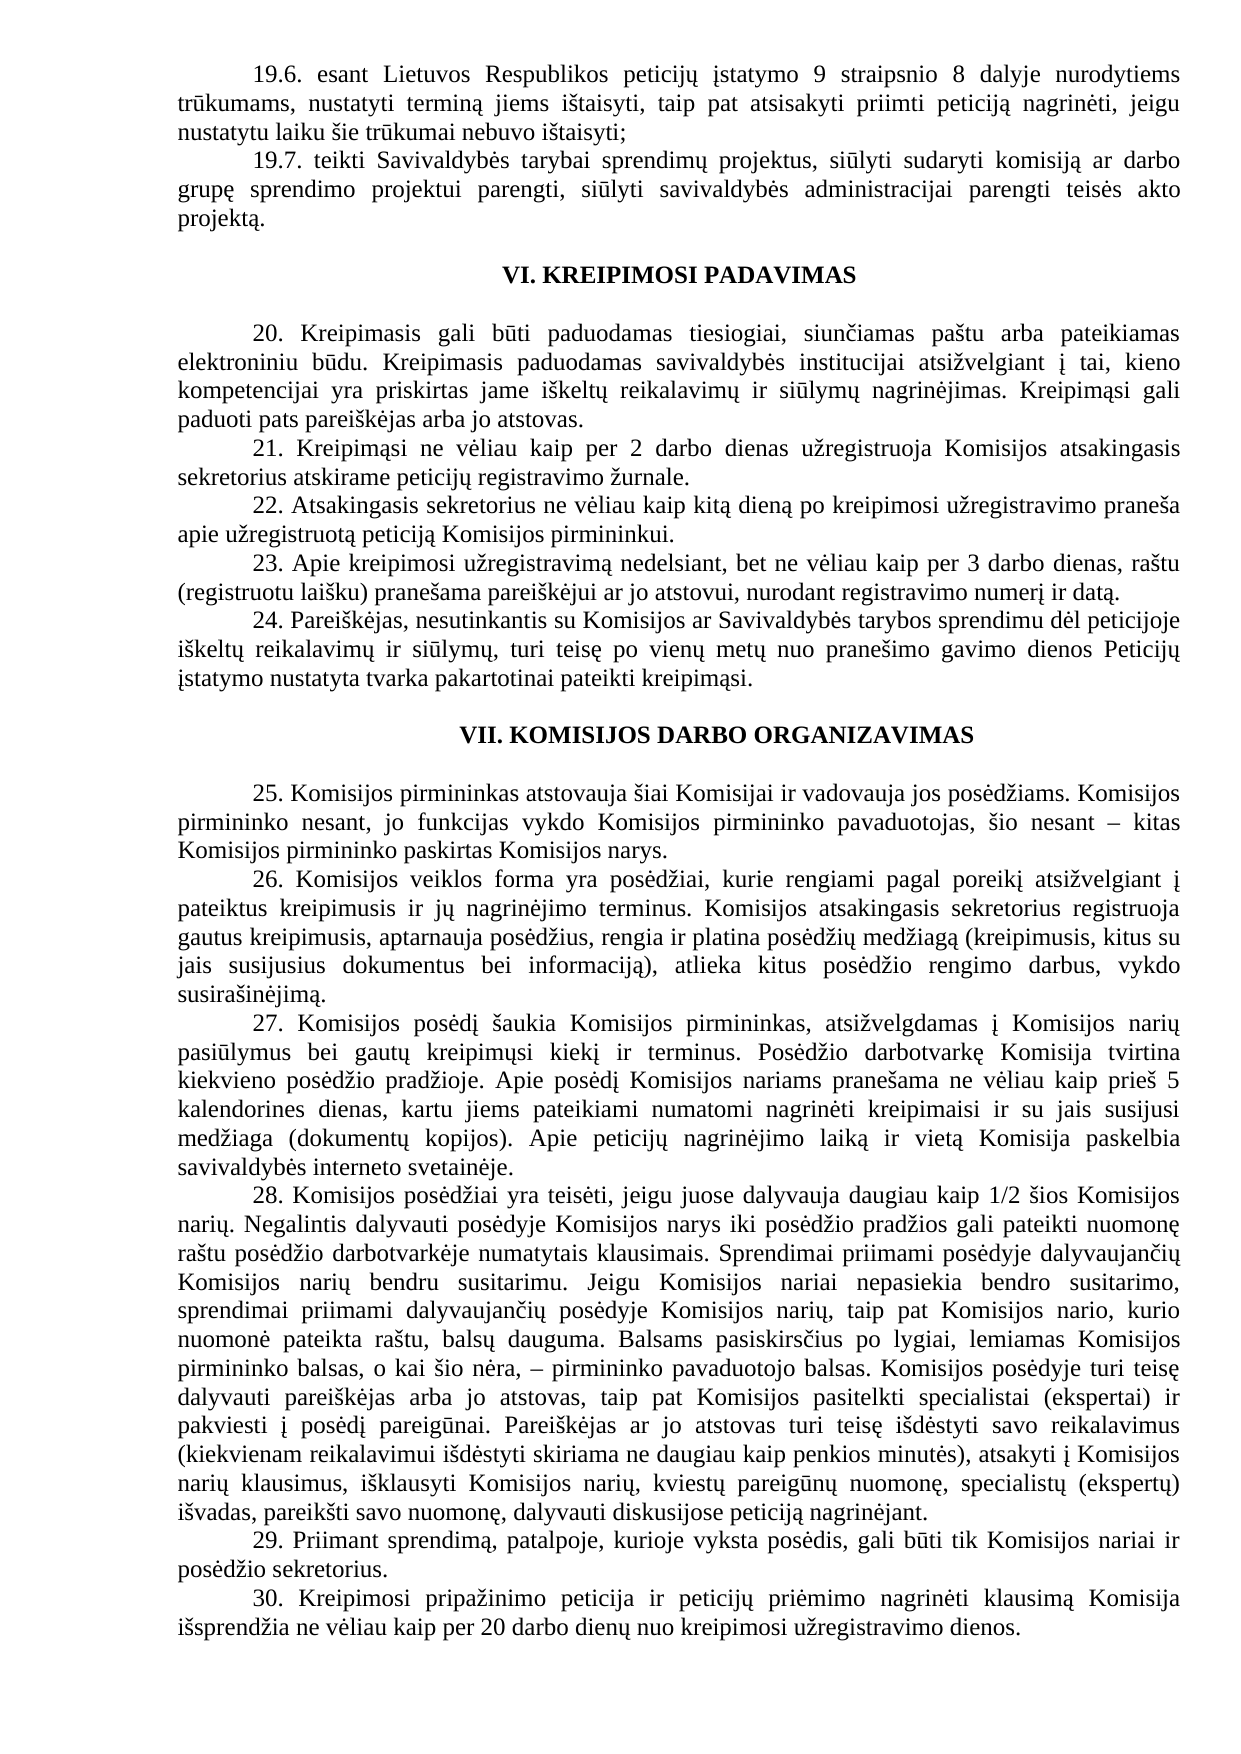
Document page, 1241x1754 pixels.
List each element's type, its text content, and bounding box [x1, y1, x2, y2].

text 22. Atsakingasis sekretorius ne vėliau kaip kitą dieną po kreipimosi užregistravimo praneša apie užregistruotą peticiją Komisijos pirmininkui. [177, 490, 1181, 548]
text 24. Pareiškėjas, nesutinkantis su Komisijos ar Savivaldybės tarybos sprendimu dėl peticijoje iškeltų reikalavimų ir siūlymų, turi teisę po vienų metų nuo pranešimo gavimo dienos Peticijų įstatymo nustatyta tvarka pakartotinai pateikti kreipimąsi. [177, 605, 1181, 692]
text 30. Kreipimosi pripažinimo peticija ir peticijų priėmimo nagrinėti klausimą Komisija išsprendžia ne vėliau kaip per 20 darbo dienų nuo kreipimosi užregistravimo dienos. [177, 1583, 1181, 1640]
text 29. Priimant sprendimą, patalpoje, kurioje vyksta posėdis, gali būti tik Komisijos nariai ir posėdžio sekretorius. [177, 1525, 1181, 1583]
text 19.6. esant Lietuvos Respublikos peticijų įstatymo 9 straipsnio 8 dalyje nurodytiems trūkumams, nustatyti terminą jiems ištaisyti, taip pat atsisakyti priimti peticiją nagrinėti, jeigu nustatytu laiku šie trūkumai nebuvo ištaisyti; [177, 59, 1181, 145]
text VII. KOMISIJOS DARBO ORGANIZAVIMAS [177, 720, 1181, 749]
text 25. Komisijos pirmininkas atstovauja šiai Komisijai ir vadovauja jos posėdžiams. Komisijos pirmininko nesant, jo funkcijas vykdo Komisijos pirmininko pavaduotojas, šio nesant – kitas Komisijos pirmininko paskirtas Komisijos narys. [177, 778, 1181, 864]
text 21. Kreipimąsi ne vėliau kaip per 2 darbo dienas užregistruoja Komisijos atsakingasis sekretorius atskirame peticijų registravimo žurnale. [177, 433, 1181, 490]
text 28. Komisijos posėdžiai yra teisėti, jeigu juose dalyvauja daugiau kaip 1/2 šios Komisijos narių. Negalintis dalyvauti posėdyje Komisijos narys iki posėdžio pradžios gali pateikti nuomonę raštu posėdžio darbotvarkėje numatytais klausimais. Sprendimai priimami posėdyje dalyvaujančių Komisijos narių bendru susitarimu. Jeigu Komisijos nariai nepasiekia bendro susitarimo, sprendimai priimami dalyvaujančių posėdyje Komisijos narių, taip pat Komisijos nario, kurio nuomonė pateikta raštu, balsų dauguma. Balsams pasiskirsčius po lygiai, lemiamas Komisijos pirmininko balsas, o kai šio nėra, – pirmininko pavaduotojo balsas. Komisijos posėdyje turi teisę dalyvauti pareiškėjas arba jo atstovas, taip pat Komisijos pasitelkti specialistai (ekspertai) ir pakviesti į posėdį pareigūnai. Pareiškėjas ar jo atstovas turi teisę išdėstyti savo reikalavimus (kiekvienam reikalavimui išdėstyti skiriama ne daugiau kaip penkios minutės), atsakyti į Komisijos narių klausimus, išklausyti Komisijos narių, kviestų pareigūnų nuomonę, specialistų (ekspertų) išvadas, pareikšti savo nuomonę, dalyvauti diskusijose peticiją nagrinėjant. [177, 1180, 1181, 1525]
text 19.7. teikti Savivaldybės tarybai sprendimų projektus, siūlyti sudaryti komisiją ar darbo grupę sprendimo projektui parengti, siūlyti savivaldybės administracijai parengti teisės akto projektą. [177, 145, 1181, 232]
text 27. Komisijos posėdį šaukia Komisijos pirmininkas, atsižvelgdamas į Komisijos narių pasiūlymus bei gautų kreipimųsi kiekį ir terminus. Posėdžio darbotvarkę Komisija tvirtina kiekvieno posėdžio pradžioje. Apie posėdį Komisijos nariams pranešama ne vėliau kaip prieš 5 kalendorines dienas, kartu jiems pateikiami numatomi nagrinėti kreipimaisi ir su jais susijusi medžiaga (dokumentų kopijos). Apie peticijų nagrinėjimo laiką ir vietą Komisija paskelbia savivaldybės interneto svetainėje. [177, 1008, 1181, 1180]
text VI. KREIPIMOSI PADAVIMAS [177, 260, 1181, 289]
text 20. Kreipimasis gali būti paduodamas tiesiogiai, siunčiamas paštu arba pateikiamas elektroniniu būdu. Kreipimasis paduodamas savivaldybės institucijai atsižvelgiant į tai, kieno kompetencijai yra priskirtas jame iškeltų reikalavimų ir siūlymų nagrinėjimas. Kreipimąsi gali paduoti pats pareiškėjas arba jo atstovas. [177, 318, 1181, 433]
text 23. Apie kreipimosi užregistravimą nedelsiant, bet ne vėliau kaip per 3 darbo dienas, raštu (registruotu laišku) pranešama pareiškėjui ar jo atstovui, nurodant registravimo numerį ir datą. [177, 548, 1181, 605]
text 26. Komisijos veiklos forma yra posėdžiai, kurie rengiami pagal poreikį atsižvelgiant į pateiktus kreipimusis ir jų nagrinėjimo terminus. Komisijos atsakingasis sekretorius registruoja gautus kreipimusis, aptarnauja posėdžius, rengia ir platina posėdžių medžiagą (kreipimusis, kitus su jais susijusius dokumentus bei informaciją), atlieka kitus posėdžio rengimo darbus, vykdo susirašinėjimą. [177, 864, 1181, 1008]
